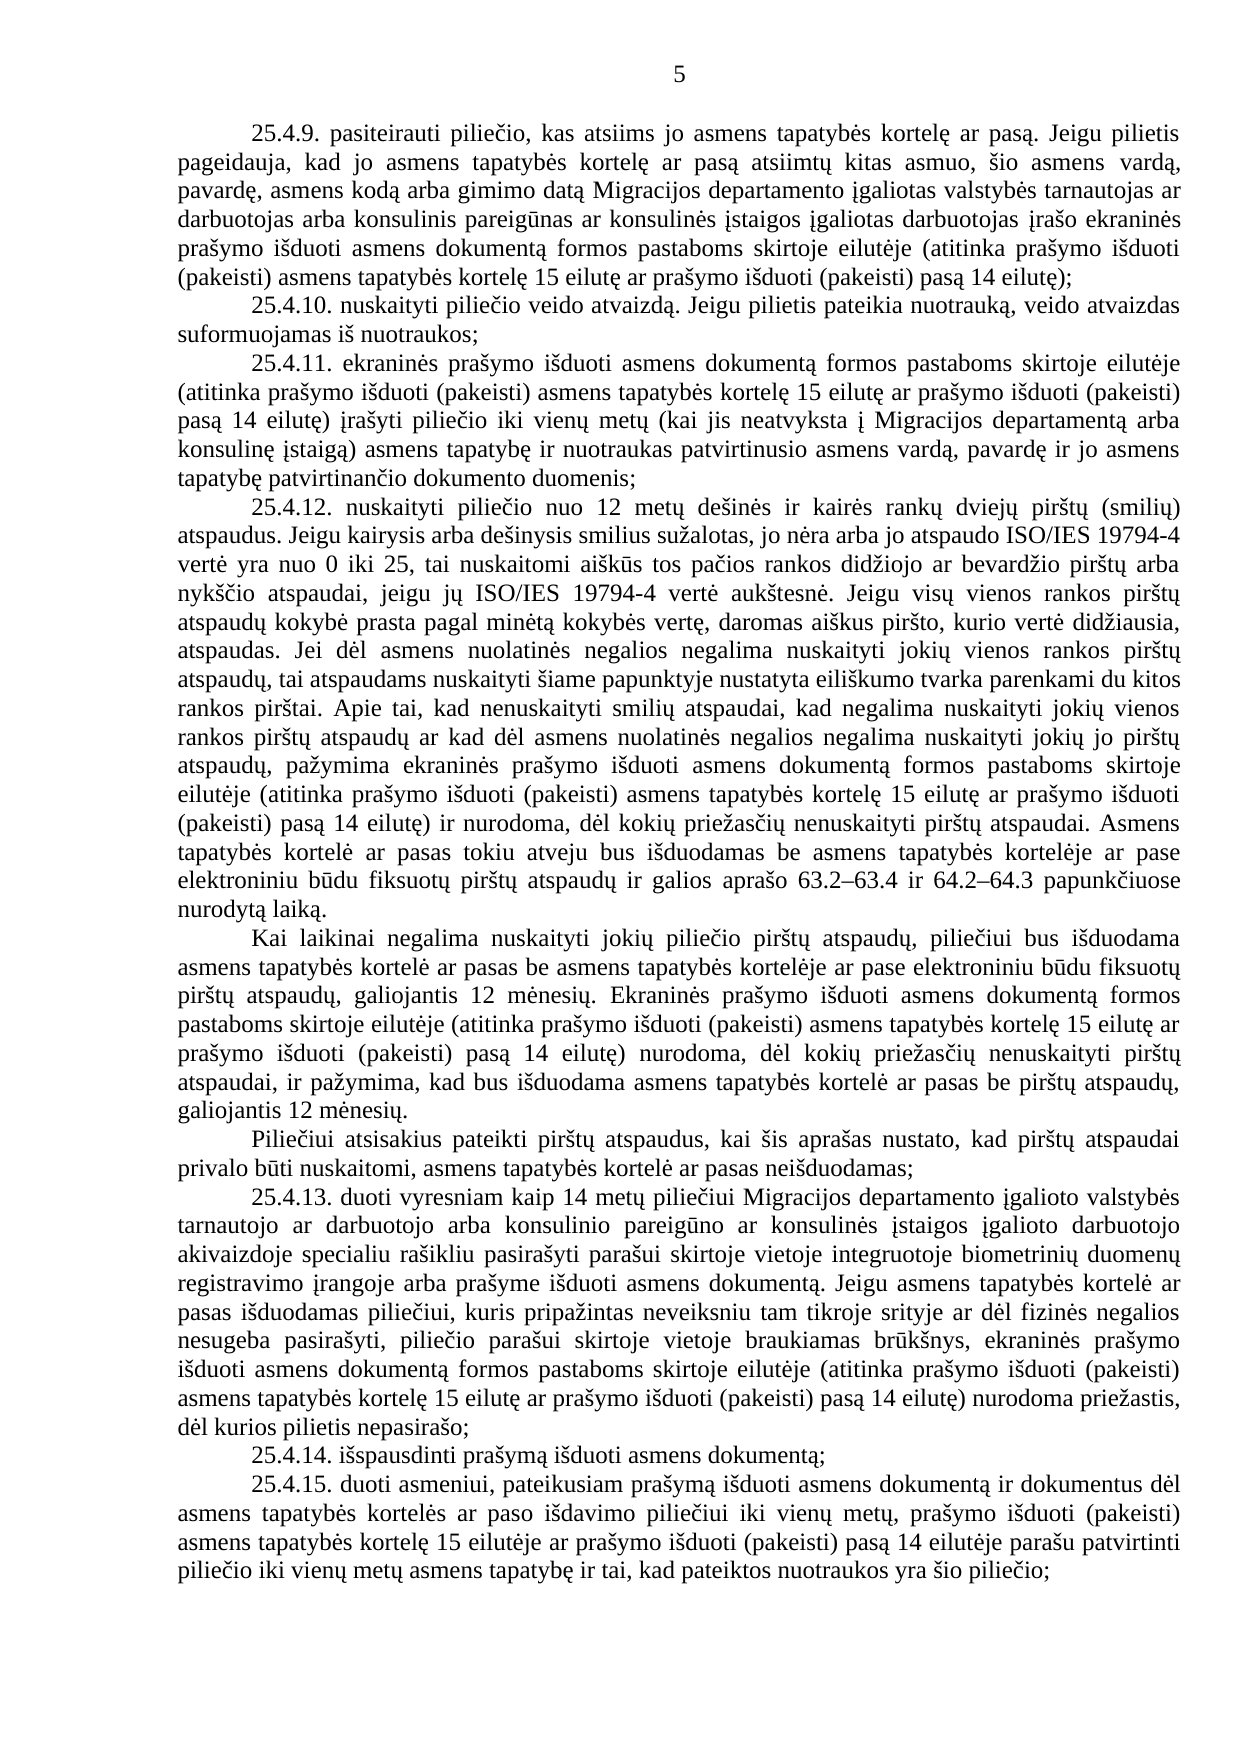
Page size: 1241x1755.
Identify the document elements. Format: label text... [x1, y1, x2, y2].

text 25.4.12. nuskaityti piliečio nuo 12 metų dešinės ir kairės rankų dviejų pirštų (smilių) atspaudus. Jeigu kairysis arba dešinysis smilius sužalotas, jo nėra arba jo atspaudo ISO/IES 19794-4 vertė yra nuo 0 iki 25, tai nuskaitomi aiškūs tos pačios rankos didžiojo ar bevardžio pirštų arba nykščio atspaudai, jeigu jų ISO/IES 19794-4 vertė aukštesnė. Jeigu visų vienos rankos pirštų atspaudų kokybė prasta pagal minėtą kokybės vertę, daromas aiškus piršto, kurio vertė didžiausia, atspaudas. Jei dėl asmens nuolatinės negalios negalima nuskaityti jokių vienos rankos pirštų atspaudų, tai atspaudams nuskaityti šiame papunktyje nustatyta eiliškumo tvarka parenkami du kitos rankos pirštai. Apie tai, kad nenuskaityti smilių atspaudai, kad negalima nuskaityti jokių vienos rankos pirštų atspaudų ar kad dėl asmens nuolatinės negalios negalima nuskaityti jokių jo pirštų atspaudų, pažymima ekraninės prašymo išduoti asmens dokumentą formos pastaboms skirtoje eilutėje (atitinka prašymo išduoti (pakeisti) asmens tapatybės kortelę 15 eilutę ar prašymo išduoti (pakeisti) pasą 14 eilutę) ir nurodoma, dėl kokių priežasčių nenuskaityti pirštų atspaudai. Asmens tapatybės kortelė ar pasas tokiu atveju bus išduodamas be asmens tapatybės kortelėje ar pase elektroniniu būdu fiksuotų pirštų atspaudų ir galios aprašo 63.2–63.4 ir 64.2–64.3 papunkčiuose nurodytą laiką. [177, 492, 1181, 923]
text Kai laikinai negalima nuskaityti jokių piliečio pirštų atspaudų, piliečiui bus išduodama asmens tapatybės kortelė ar pasas be asmens tapatybės kortelėje ar pase elektroniniu būdu fiksuotų pirštų atspaudų, galiojantis 12 mėnesių. Ekraninės prašymo išduoti asmens dokumentą formos pastaboms skirtoje eilutėje (atitinka prašymo išduoti (pakeisti) asmens tapatybės kortelę 15 eilutę ar prašymo išduoti (pakeisti) pasą 14 eilutę) nurodoma, dėl kokių priežasčių nenuskaityti pirštų atspaudai, ir pažymima, kad bus išduodama asmens tapatybės kortelė ar pasas be pirštų atspaudų, galiojantis 12 mėnesių. [177, 923, 1181, 1124]
text Piliečiui atsisakius pateikti pirštų atspaudus, kai šis aprašas nustato, kad pirštų atspaudai privalo būti nuskaitomi, asmens tapatybės kortelė ar pasas neišduodamas; [177, 1124, 1181, 1182]
text 25.4.13. duoti vyresniam kaip 14 metų piliečiui Migracijos departamento įgalioto valstybės tarnautojo ar darbuotojo arba konsulinio pareigūno ar konsulinės įstaigos įgalioto darbuotojo akivaizdoje specialiu rašikliu pasirašyti parašui skirtoje vietoje integruotoje biometrinių duomenų registravimo įrangoje arba prašyme išduoti asmens dokumentą. Jeigu asmens tapatybės kortelė ar pasas išduodamas piliečiui, kuris pripažintas neveiksniu tam tikroje srityje ar dėl fizinės negalios nesugeba pasirašyti, piliečio parašui skirtoje vietoje braukiamas brūkšnys, ekraninės prašymo išduoti asmens dokumentą formos pastaboms skirtoje eilutėje (atitinka prašymo išduoti (pakeisti) asmens tapatybės kortelę 15 eilutę ar prašymo išduoti (pakeisti) pasą 14 eilutę) nurodoma priežastis, dėl kurios pilietis nepasirašo; [177, 1182, 1181, 1441]
text 25.4.10. nuskaityti piliečio veido atvaizdą. Jeigu pilietis pateikia nuotrauką, veido atvaizdas suformuojamas iš nuotraukos; [177, 291, 1181, 348]
text 25.4.11. ekraninės prašymo išduoti asmens dokumentą formos pastaboms skirtoje eilutėje (atitinka prašymo išduoti (pakeisti) asmens tapatybės kortelę 15 eilutę ar prašymo išduoti (pakeisti) pasą 14 eilutę) įrašyti piliečio iki vienų metų (kai jis neatvyksta į Migracijos departamentą arba konsulinę įstaigą) asmens tapatybę ir nuotraukas patvirtinusio asmens vardą, pavardę ir jo asmens tapatybę patvirtinančio dokumento duomenis; [177, 348, 1181, 492]
text 25.4.9. pasiteirauti piliečio, kas atsiims jo asmens tapatybės kortelę ar pasą. Jeigu pilietis pageidauja, kad jo asmens tapatybės kortelę ar pasą atsiimtų kitas asmuo, šio asmens vardą, pavardę, asmens kodą arba gimimo datą Migracijos departamento įgaliotas valstybės tarnautojas ar darbuotojas arba konsulinis pareigūnas ar konsulinės įstaigos įgaliotas darbuotojas įrašo ekraninės prašymo išduoti asmens dokumentą formos pastaboms skirtoje eilutėje (atitinka prašymo išduoti (pakeisti) asmens tapatybės kortelę 15 eilutę ar prašymo išduoti (pakeisti) pasą 14 eilutę); [177, 118, 1181, 291]
text 25.4.14. išspausdinti prašymą išduoti asmens dokumentą; [177, 1441, 1181, 1469]
text 25.4.15. duoti asmeniui, pateikusiam prašymą išduoti asmens dokumentą ir dokumentus dėl asmens tapatybės kortelės ar paso išdavimo piliečiui iki vienų metų, prašymo išduoti (pakeisti) asmens tapatybės kortelę 15 eilutėje ar prašymo išduoti (pakeisti) pasą 14 eilutėje parašu patvirtinti piliečio iki vienų metų asmens tapatybę ir tai, kad pateiktos nuotraukos yra šio piliečio; [177, 1469, 1181, 1584]
